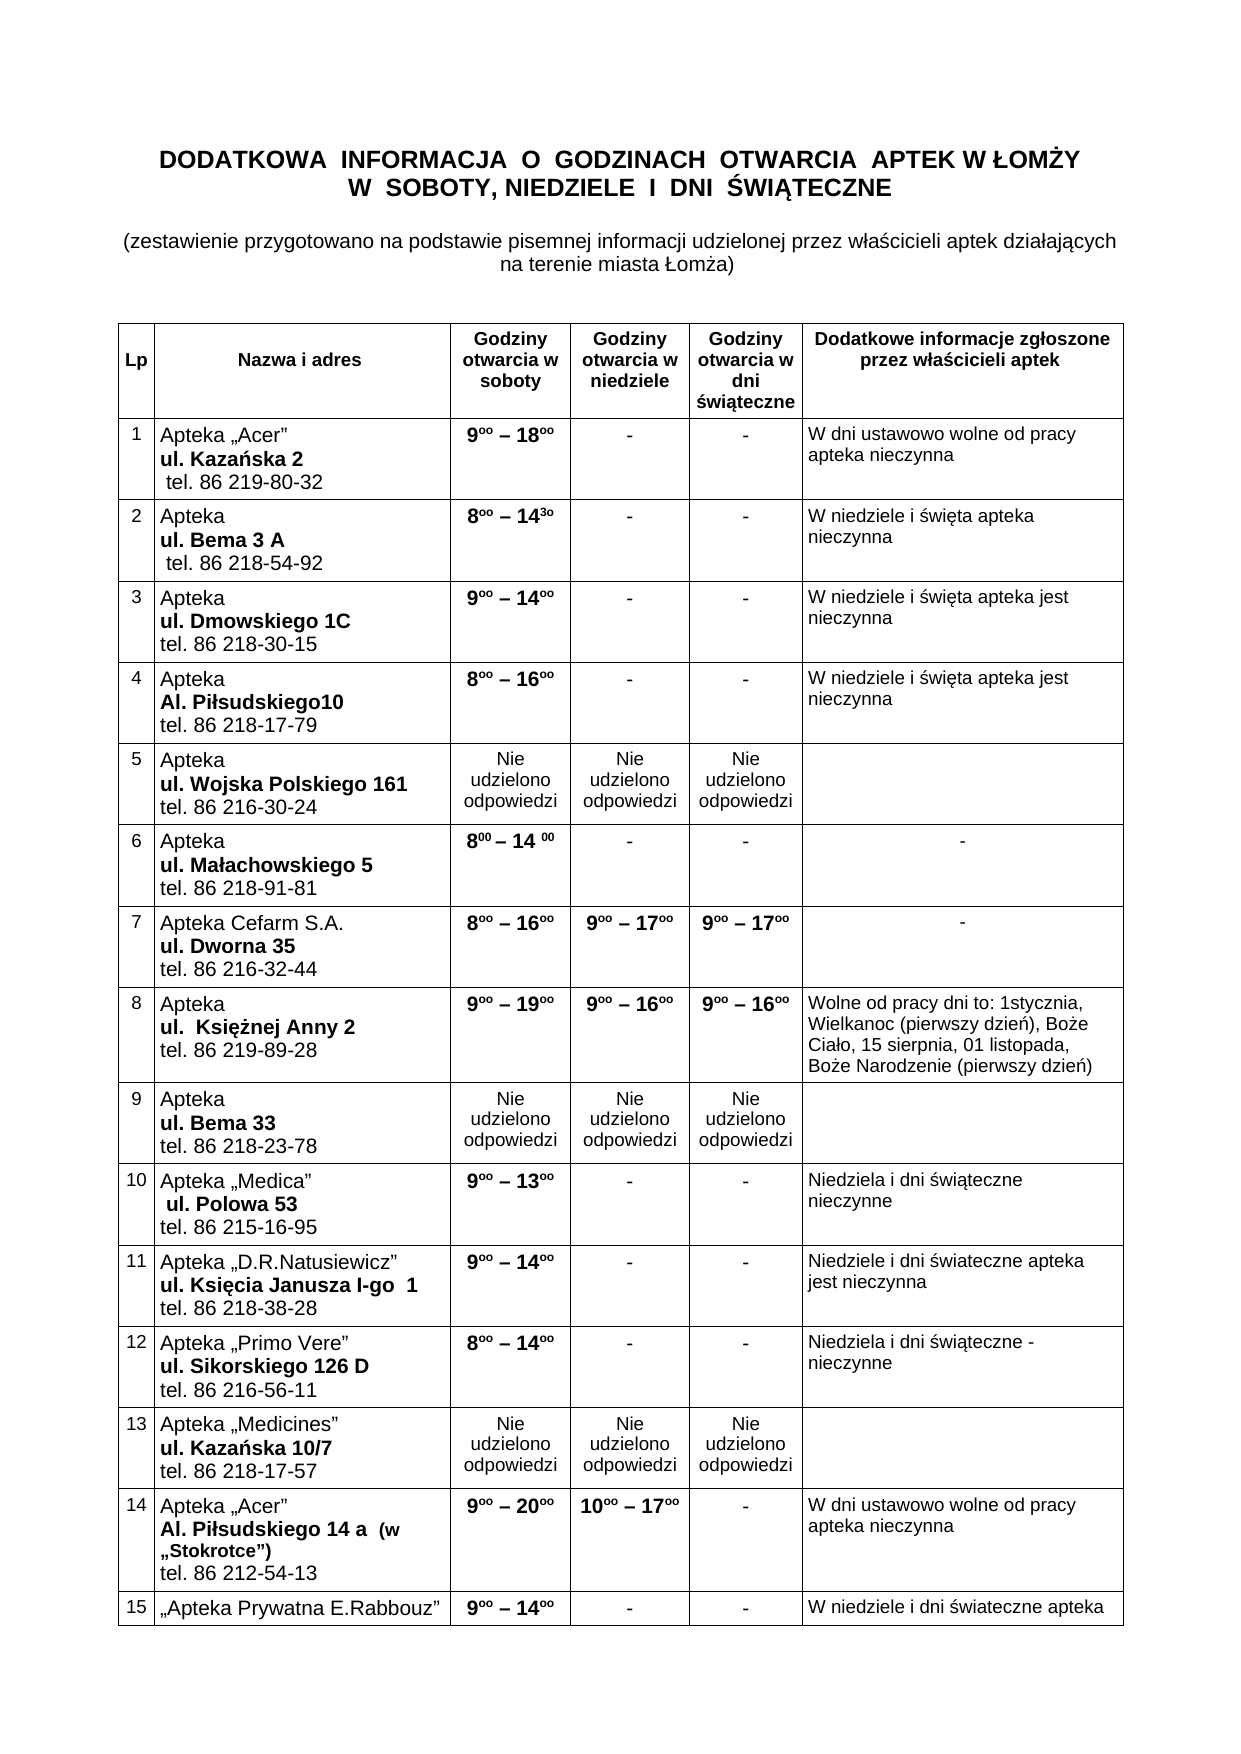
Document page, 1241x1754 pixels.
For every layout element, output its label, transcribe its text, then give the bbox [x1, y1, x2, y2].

table_cell Apteka ul. Bema 33 tel. 86 218-23-78 [155, 1083, 450, 1163]
table_header Godziny otwarcia w dni świąteczne [690, 324, 802, 418]
table_cell - [571, 825, 689, 906]
table_cell 13 [119, 1408, 154, 1488]
table_cell Apteka ul. Księżnej Anny 2 tel. 86 219-89-28 [155, 988, 450, 1082]
table_cell 9oo – 14oo [451, 582, 570, 662]
table_cell 9oo – 14oo [451, 1246, 570, 1326]
table_cell 9oo – 17oo [690, 907, 802, 987]
table_cell 9oo – 16oo [690, 988, 802, 1082]
table_cell 8 [119, 988, 154, 1082]
table_cell - [690, 1164, 802, 1244]
table_cell [803, 744, 1123, 824]
table_cell Nie udzielono odpowiedzi [571, 744, 689, 824]
table_cell Niedziele i dni świateczne apteka jest nieczynna [803, 1246, 1123, 1326]
table_cell [803, 1083, 1123, 1163]
table_cell - [571, 1246, 689, 1326]
table_cell W niedziele i święta apteka jest nieczynna [803, 663, 1123, 743]
table_cell - [571, 1592, 689, 1625]
table_cell - [690, 500, 802, 581]
table_header Dodatkowe informacje zgłoszone przez właścicieli aptek [803, 324, 1123, 418]
table_cell - [690, 825, 802, 906]
table_cell Apteka „Acer” Al. Piłsudskiego 14 a (w „Stokrotce”) tel. 86 212-54-13 [155, 1489, 450, 1591]
table_header Godziny otwarcia w soboty [451, 324, 570, 418]
table_cell 9oo – 19oo [451, 988, 570, 1082]
table_cell Apteka Cefarm S.A. ul. Dworna 35 tel. 86 216-32-44 [155, 907, 450, 987]
table_cell 9oo – 14oo [451, 1592, 570, 1625]
table_cell Apteka ul. Wojska Polskiego 161 tel. 86 216-30-24 [155, 744, 450, 824]
table_cell Apteka „D.R.Natusiewicz” ul. Księcia Janusza I-go 1 tel. 86 218-38-28 [155, 1246, 450, 1326]
table_cell Nie udzielono odpowiedzi [451, 1083, 570, 1163]
table_cell [803, 1408, 1123, 1488]
table_header Godziny otwarcia w niedziele [571, 324, 689, 418]
table_cell - [803, 907, 1123, 987]
table_cell Nie udzielono odpowiedzi [690, 744, 802, 824]
table_cell Nie udzielono odpowiedzi [571, 1083, 689, 1163]
table_cell 7 [119, 907, 154, 987]
table_cell 8oo – 143o [451, 500, 570, 581]
table_cell 9oo – 18oo [451, 419, 570, 499]
table_cell Apteka „Medicines” ul. Kazańska 10/7 tel. 86 218-17-57 [155, 1408, 450, 1488]
table_cell „Apteka Prywatna E.Rabbouz” [155, 1592, 450, 1625]
table_cell - [571, 1164, 689, 1244]
table_cell Apteka Al. Piłsudskiego10 tel. 86 218-17-79 [155, 663, 450, 743]
table_cell Niedziela i dni świąteczne nieczynne [803, 1164, 1123, 1244]
table_cell 1 [119, 419, 154, 499]
table_cell 9oo – 16oo [571, 988, 689, 1082]
table_cell W niedziele i dni świateczne apteka [803, 1592, 1123, 1625]
table_cell Apteka „Primo Vere” ul. Sikorskiego 126 D tel. 86 216-56-11 [155, 1327, 450, 1407]
table_cell - [690, 1246, 802, 1326]
table_cell Apteka „Medica” ul. Polowa 53 tel. 86 215-16-95 [155, 1164, 450, 1244]
table_cell Nie udzielono odpowiedzi [451, 1408, 570, 1488]
table_cell W dni ustawowo wolne od pracy apteka nieczynna [803, 1489, 1123, 1591]
table_cell 8oo – 16oo [451, 663, 570, 743]
table_cell Nie udzielono odpowiedzi [571, 1408, 689, 1488]
table_cell 9 [119, 1083, 154, 1163]
table_cell 3 [119, 582, 154, 662]
table_cell 8oo – 16oo [451, 907, 570, 987]
table_cell Apteka ul. Bema 3 A tel. 86 218-54-92 [155, 500, 450, 581]
table_cell 5 [119, 744, 154, 824]
table_cell - [571, 500, 689, 581]
table_cell Wolne od pracy dni to: 1stycznia, Wielkanoc (pierwszy dzień), Boże Ciało, 15 sierpnia, 01 listopada, Boże Narodzenie (pierwszy dzień) [803, 988, 1123, 1082]
table_cell 10 [119, 1164, 154, 1244]
table_cell Niedziela i dni świąteczne - nieczynne [803, 1327, 1123, 1407]
table_cell 9oo – 20oo [451, 1489, 570, 1591]
table_cell - [690, 1592, 802, 1625]
table_cell - [571, 1327, 689, 1407]
table_header Lp [119, 324, 154, 418]
table_cell - [803, 825, 1123, 906]
table_cell 9oo – 13oo [451, 1164, 570, 1244]
table_cell W niedziele i święta apteka nieczynna [803, 500, 1123, 581]
table_cell 15 [119, 1592, 154, 1625]
table_cell - [690, 582, 802, 662]
table_cell Nie udzielono odpowiedzi [451, 744, 570, 824]
table_cell 14 [119, 1489, 154, 1591]
table_cell - [690, 1489, 802, 1591]
text DODATKOWA INFORMACJA O GODZINACH OTWARCIA APTEK W ŁOMŻY [118, 146, 1122, 174]
table_cell 12 [119, 1327, 154, 1407]
table_cell - [690, 419, 802, 499]
table_cell 2 [119, 500, 154, 581]
table_cell Apteka ul. Małachowskiego 5 tel. 86 218-91-81 [155, 825, 450, 906]
table_cell - [690, 663, 802, 743]
table_cell 11 [119, 1246, 154, 1326]
table_cell W dni ustawowo wolne od pracy apteka nieczynna [803, 419, 1123, 499]
table_cell 6 [119, 825, 154, 906]
table_cell Nie udzielono odpowiedzi [690, 1083, 802, 1163]
table_cell W niedziele i święta apteka jest nieczynna [803, 582, 1123, 662]
table_cell 800 – 14 00 [451, 825, 570, 906]
table_header Nazwa i adres [155, 324, 450, 418]
table_cell 8oo – 14oo [451, 1327, 570, 1407]
table_cell 9oo – 17oo [571, 907, 689, 987]
table_cell - [690, 1327, 802, 1407]
text (zestawienie przygotowano na podstawie pisemnej informacji udzielonej przez właścicieli aptek działających na terenie miasta Łomża) [118, 230, 1122, 276]
table_cell Apteka „Acer” ul. Kazańska 2 tel. 86 219-80-32 [155, 419, 450, 499]
table_cell Nie udzielono odpowiedzi [690, 1408, 802, 1488]
table_cell 4 [119, 663, 154, 743]
table_cell - [571, 419, 689, 499]
table_cell Apteka ul. Dmowskiego 1C tel. 86 218-30-15 [155, 582, 450, 662]
table_cell - [571, 582, 689, 662]
table_cell 10oo – 17oo [571, 1489, 689, 1591]
text W SOBOTY, NIEDZIELE I DNI ŚWIĄTECZNE [118, 174, 1122, 202]
table_cell - [571, 663, 689, 743]
